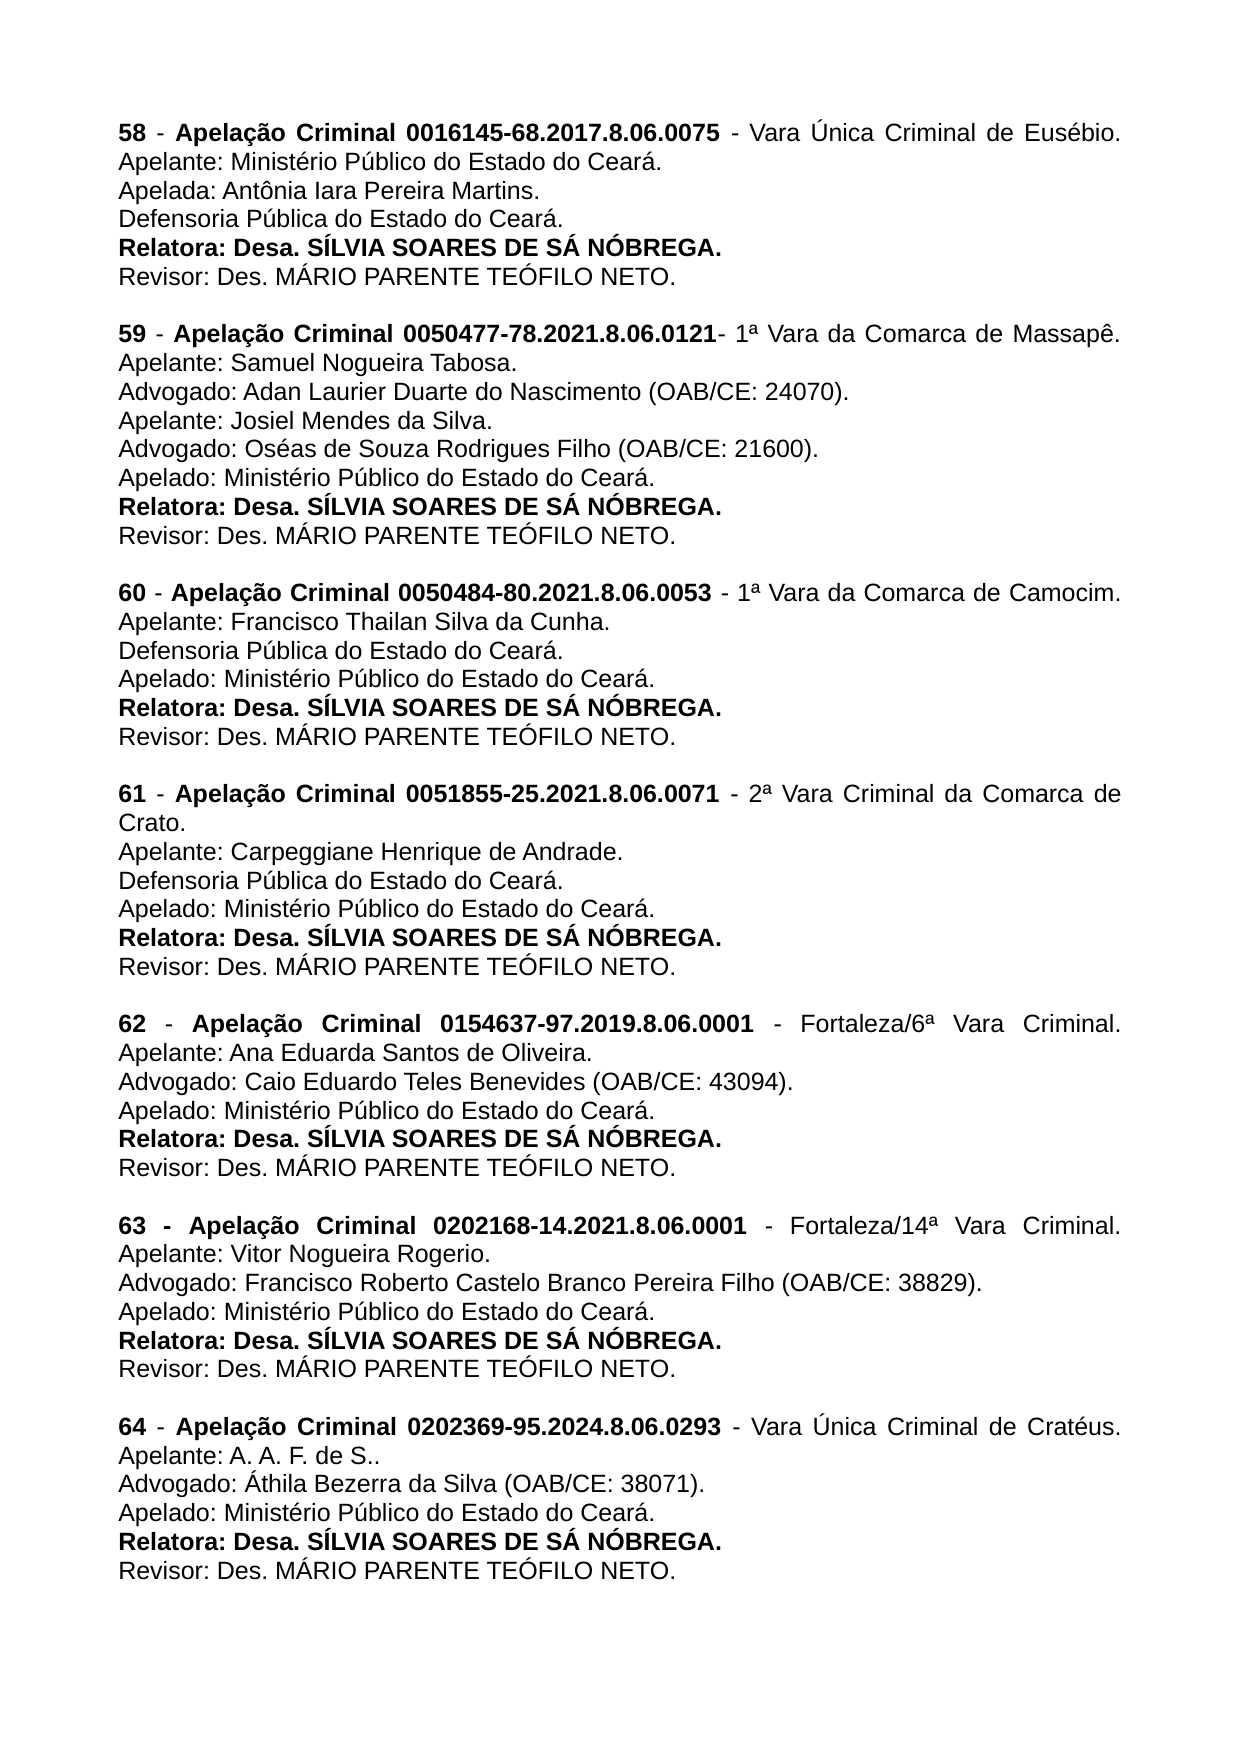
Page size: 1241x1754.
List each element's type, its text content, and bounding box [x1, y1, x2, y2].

text Advogado: Oséas de Souza Rodrigues Filho (OAB/CE: 21600). [118, 434, 1122, 463]
text Apelado: Ministério Público do Estado do Ceará. [118, 463, 1122, 492]
text Revisor: Des. MÁRIO PARENTE TEÓFILO NETO. [118, 722, 1122, 751]
text Revisor: Des. MÁRIO PARENTE TEÓFILO NETO. [118, 1556, 1122, 1584]
text 61 - Apelação Criminal 0051855-25.2021.8.06.0071 - 2ª Vara Criminal da Comarca de Crato. [118, 779, 1122, 837]
text Defensoria Pública do Estado do Ceará. [118, 636, 1122, 664]
text Advogado: Caio Eduardo Teles Benevides (OAB/CE: 43094). [118, 1067, 1122, 1096]
text Relatora: Desa. SÍLVIA SOARES DE SÁ NÓBREGA. [118, 1124, 1122, 1153]
text Relatora: Desa. SÍLVIA SOARES DE SÁ NÓBREGA. [118, 693, 1122, 722]
text Revisor: Des. MÁRIO PARENTE TEÓFILO NETO. [118, 1354, 1122, 1383]
text Advogado: Áthila Bezerra da Silva (OAB/CE: 38071). [118, 1469, 1122, 1498]
text Relatora: Desa. SÍLVIA SOARES DE SÁ NÓBREGA. [118, 492, 1122, 521]
text Relatora: Desa. SÍLVIA SOARES DE SÁ NÓBREGA. [118, 1527, 1122, 1556]
text Revisor: Des. MÁRIO PARENTE TEÓFILO NETO. [118, 521, 1122, 549]
text Apelado: Ministério Público do Estado do Ceará. [118, 894, 1122, 923]
text 64 - Apelação Criminal 0202369-95.2024.8.06.0293 - Vara Única Criminal de Cratéus. Apelante: A. A. F. de S.. [118, 1412, 1122, 1469]
text Apelado: Ministério Público do Estado do Ceará. [118, 664, 1122, 693]
text Apelado: Ministério Público do Estado do Ceará. [118, 1096, 1122, 1124]
text Defensoria Pública do Estado do Ceará. [118, 866, 1122, 894]
text 63 - Apelação Criminal 0202168-14.2021.8.06.0001 - Fortaleza/14ª Vara Criminal. Apelante: Vitor Nogueira Rogerio. [118, 1211, 1122, 1268]
text Apelado: Ministério Público do Estado do Ceará. [118, 1297, 1122, 1326]
text Revisor: Des. MÁRIO PARENTE TEÓFILO NETO. [118, 952, 1122, 981]
text Revisor: Des. MÁRIO PARENTE TEÓFILO NETO. [118, 1153, 1122, 1182]
text Apelante: Carpeggiane Henrique de Andrade. [118, 837, 1122, 866]
text Apelante: Josiel Mendes da Silva. [118, 406, 1122, 434]
text 58 - Apelação Criminal 0016145-68.2017.8.06.0075 - Vara Única Criminal de Eusébio. Apelante: Ministério Público do Estado do Ceará. [118, 118, 1122, 176]
text Relatora: Desa. SÍLVIA SOARES DE SÁ NÓBREGA. [118, 1326, 1122, 1354]
text Advogado: Francisco Roberto Castelo Branco Pereira Filho (OAB/CE: 38829). [118, 1268, 1122, 1297]
text 60 - Apelação Criminal 0050484-80.2021.8.06.0053 - 1ª Vara da Comarca de Camocim. Apelante: Francisco Thailan Silva da Cunha. [118, 578, 1122, 636]
text 59 - Apelação Criminal 0050477-78.2021.8.06.0121- 1ª Vara da Comarca de Massapê. Apelante: Samuel Nogueira Tabosa. [118, 319, 1122, 377]
text Relatora: Desa. SÍLVIA SOARES DE SÁ NÓBREGA. [118, 923, 1122, 952]
text Apelado: Ministério Público do Estado do Ceará. [118, 1498, 1122, 1527]
text Defensoria Pública do Estado do Ceará. [118, 204, 1122, 233]
text Revisor: Des. MÁRIO PARENTE TEÓFILO NETO. [118, 262, 1122, 291]
text Relatora: Desa. SÍLVIA SOARES DE SÁ NÓBREGA. [118, 233, 1122, 262]
text 62 - Apelação Criminal 0154637-97.2019.8.06.0001 - Fortaleza/6ª Vara Criminal. Apelante: Ana Eduarda Santos de Oliveira. [118, 1009, 1122, 1067]
text Apelada: Antônia Iara Pereira Martins. [118, 176, 1122, 204]
text Advogado: Adan Laurier Duarte do Nascimento (OAB/CE: 24070). [118, 377, 1122, 406]
